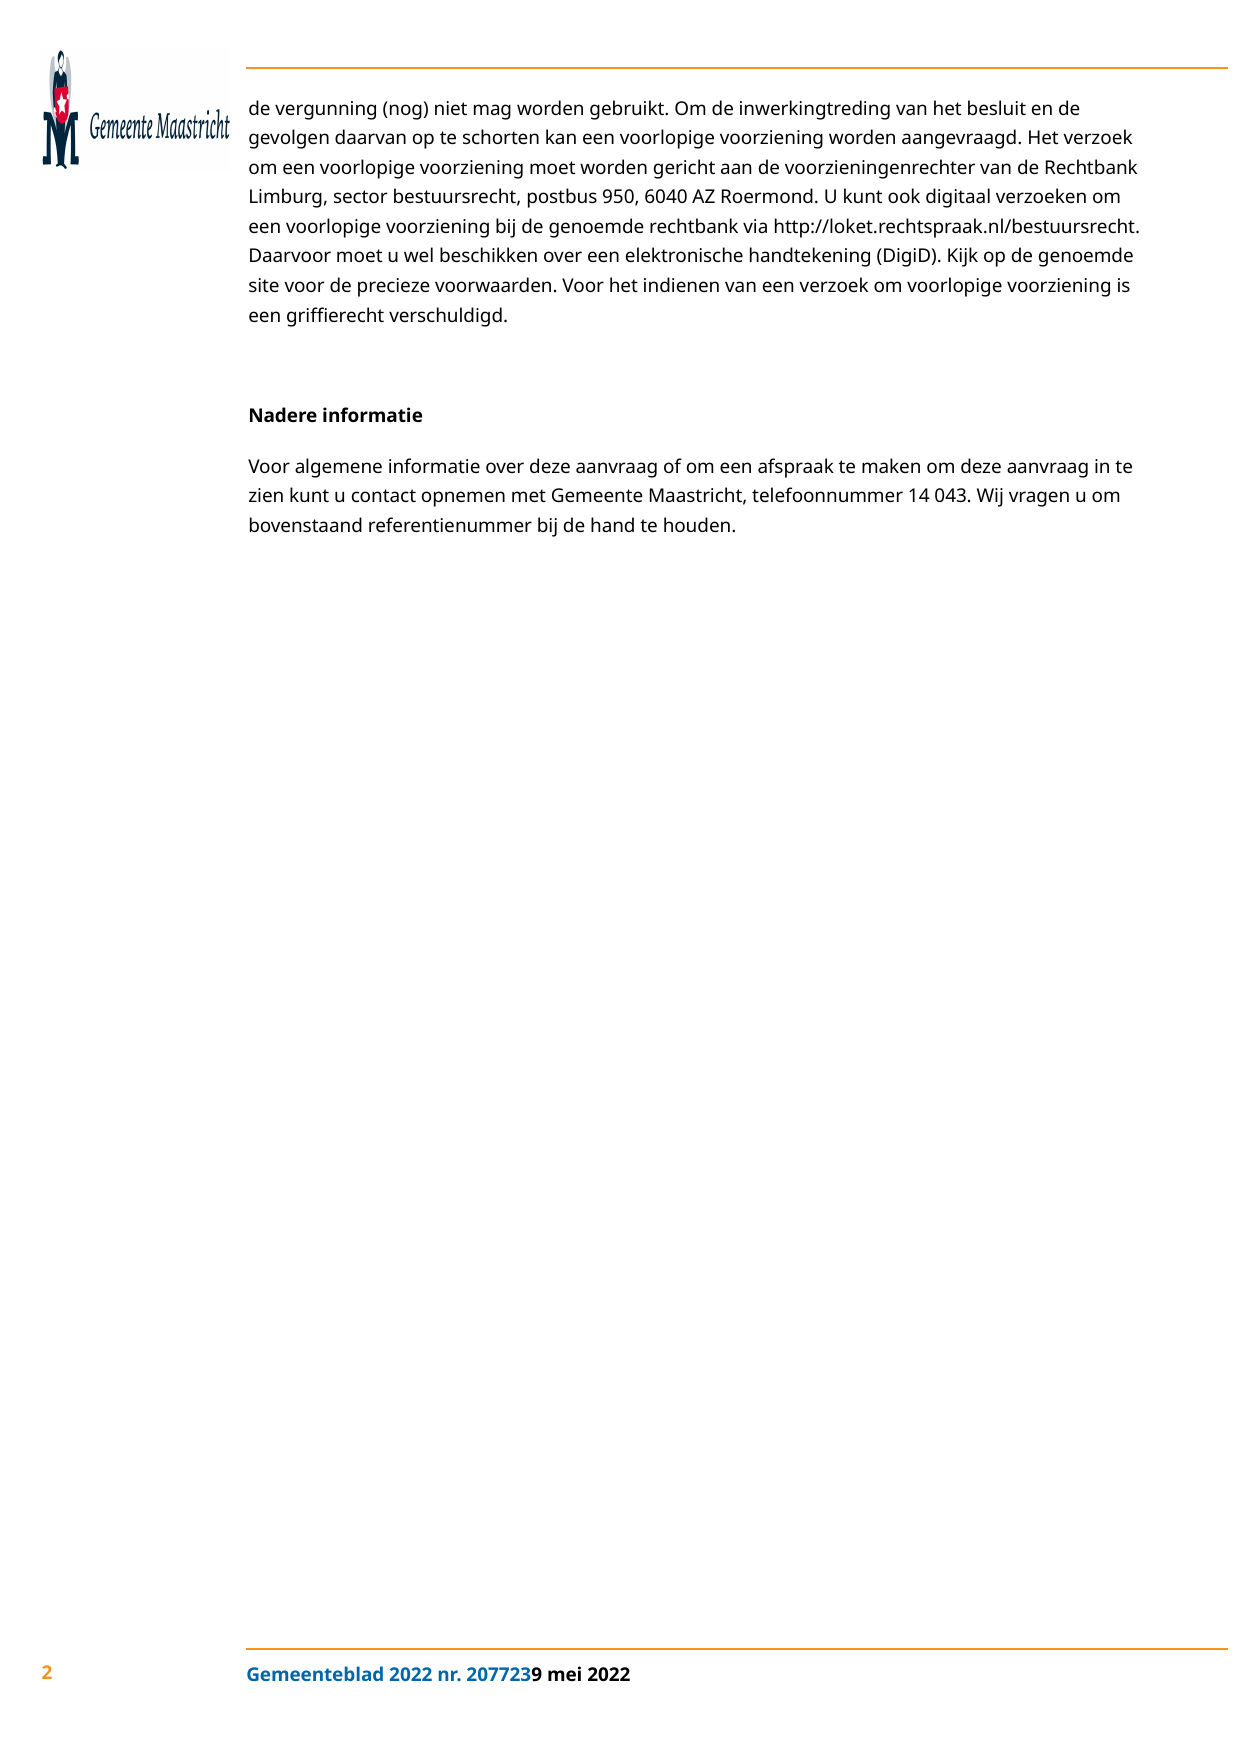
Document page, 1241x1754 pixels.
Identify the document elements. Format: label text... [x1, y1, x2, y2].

picture [41, 47, 231, 172]
text de vergunning (nog) niet mag worden gebruikt. Om de inwerkingtreding van het besluit en de gevolgen daarvan op te schorten kan een voorlopige voorziening worden aangevraagd. Het verzoek om een voorlopige voorziening moet worden gericht aan de voorzieningenrechter van de Rechtbank Limburg, sector bestuursrecht, postbus 950, 6040 AZ Roermond. U kunt ook digitaal verzoeken om een voorlopige voorziening bij de genoemde rechtbank via http://loket.rechtspraak.nl/bestuursrecht. Daarvoor moet u wel beschikken over een elektronische handtekening (DigiD). Kijk op de genoemde site voor de precieze voorwaarden. Voor het indienen van een verzoek om voorlopige voorziening is een griffierecht verschuldigd. [248, 95, 1152, 328]
text Voor algemene informatie over deze aanvraag of om een afspraak te maken om deze aanvraag in te zien kunt u contact opnemen met Gemeente Maastricht, telefoonnummer 14 043. Wij vragen u om bovenstaand referentienummer bij de hand te houden. [248, 453, 1152, 538]
text Nadere informatie [248, 403, 1152, 428]
